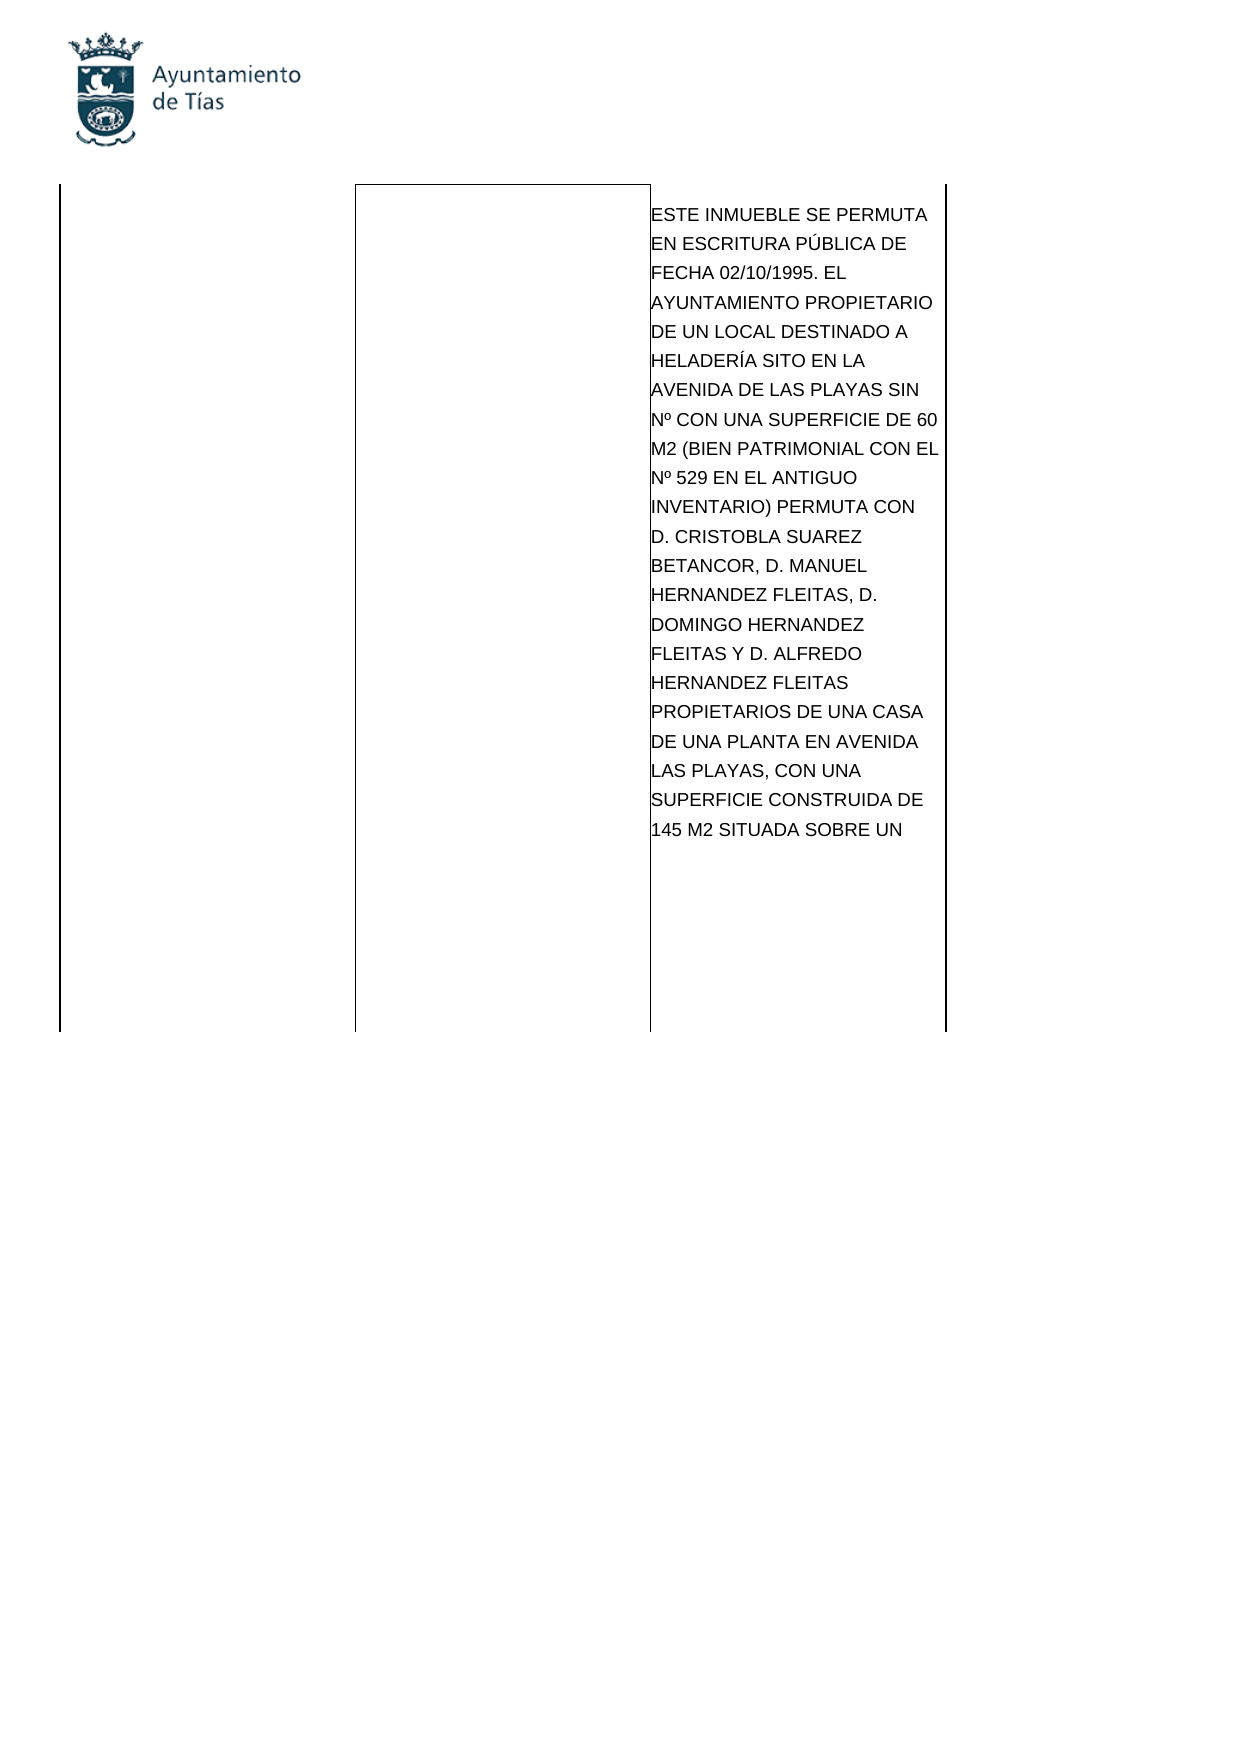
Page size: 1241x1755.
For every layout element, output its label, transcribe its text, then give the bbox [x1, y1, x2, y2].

table_cell ESTE INMUEBLE SE PERMUTA EN ESCRITURA PÚBLICA DE FECHA 02/10/1995. EL AYUNTAMIENTO PROPIETARIO DE UN LOCAL DESTINADO A HELADERÍA SITO EN LA AVENIDA DE LAS PLAYAS SIN Nº CON UNA SUPERFICIE DE 60 M2 (BIEN PATRIMONIAL CON EL Nº 529 EN EL ANTIGUO INVENTARIO) PERMUTA CON D. CRISTOBLA SUAREZ BETANCOR, D. MANUEL HERNANDEZ FLEITAS, D. DOMINGO HERNANDEZ FLEITAS Y D. ALFREDO HERNANDEZ FLEITAS PROPIETARIOS DE UNA CASA DE UNA PLANTA EN AVENIDA LAS PLAYAS, CON UNA SUPERFICIE CONSTRUIDA DE 145 M2 SITUADA SOBRE UN [651, 184, 945, 1032]
table_cell [61, 184, 355, 1032]
table_header [356, 185, 650, 1032]
